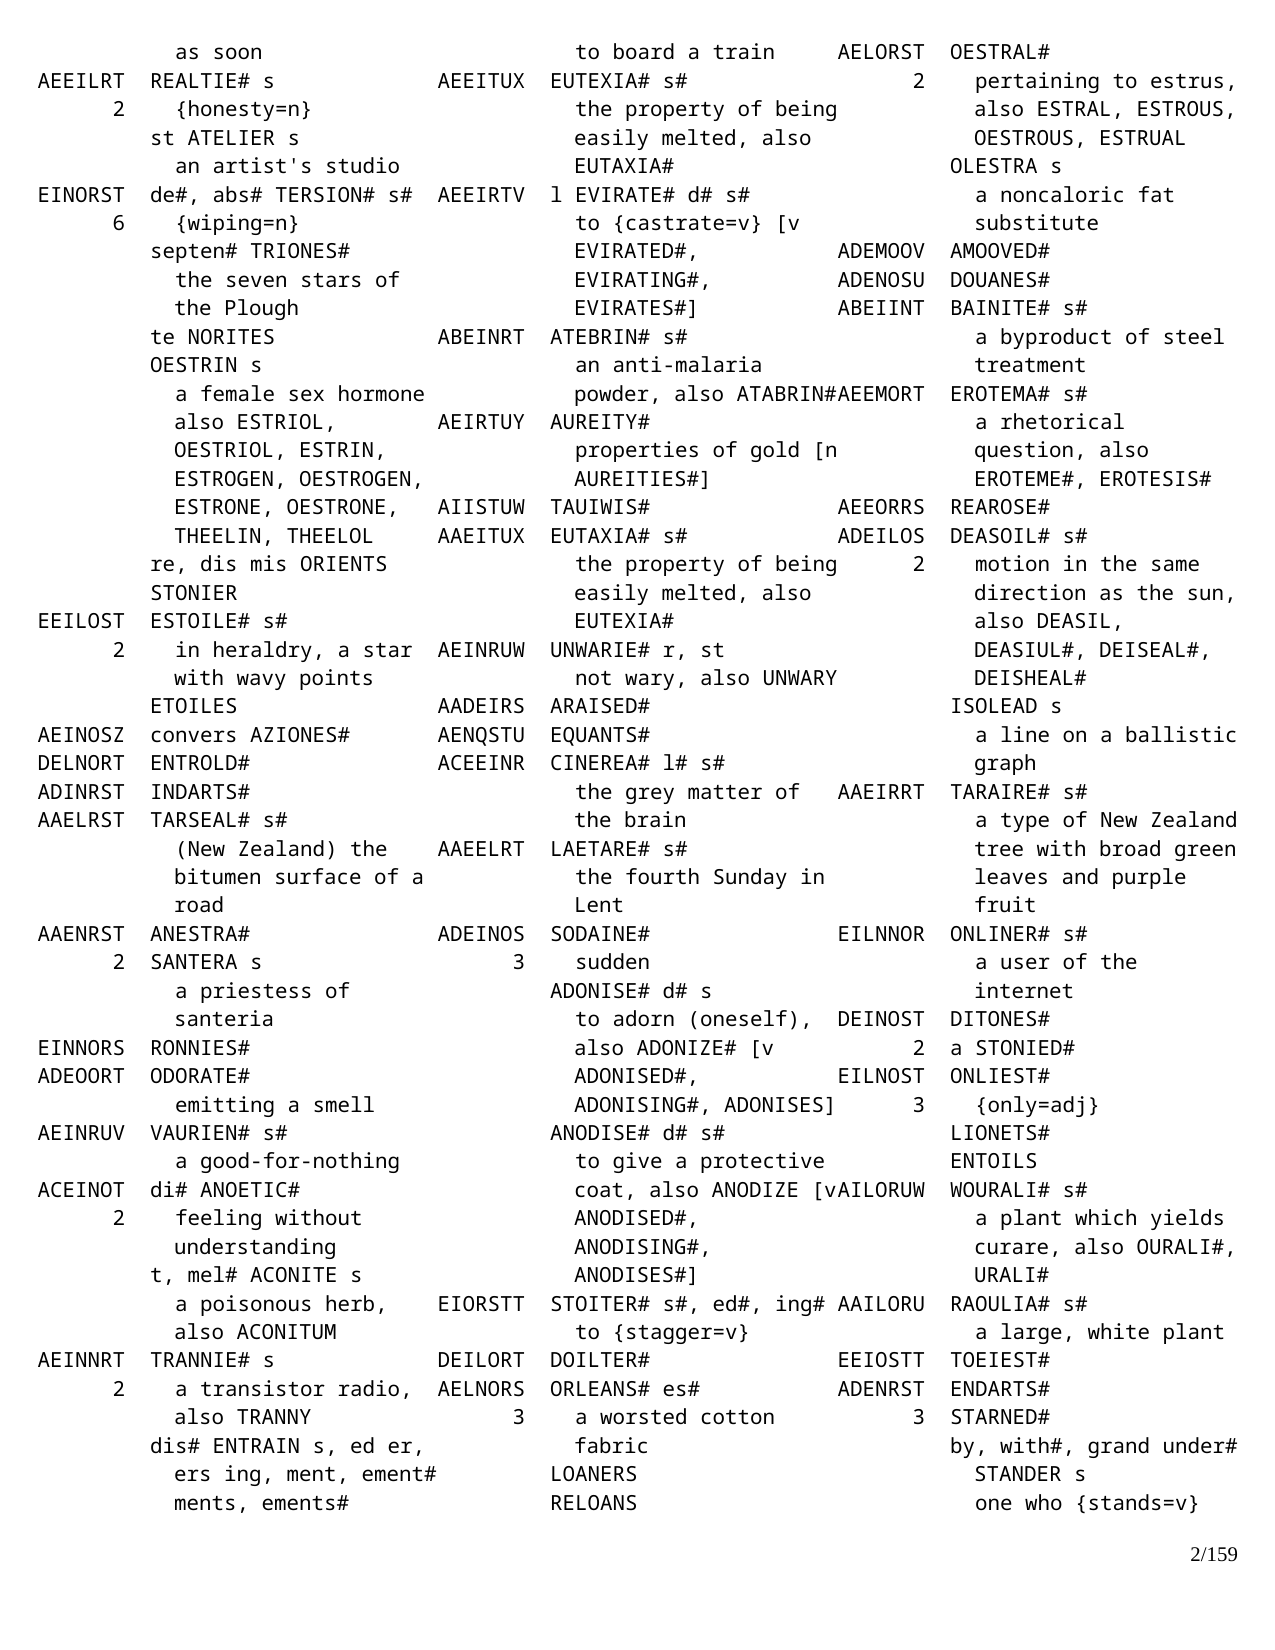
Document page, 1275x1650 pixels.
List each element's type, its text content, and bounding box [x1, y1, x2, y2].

text AEINRUW UNWARIE# r, st [437, 635, 837, 663]
text to {stagger=v} [437, 1317, 837, 1346]
text 2 SANTERA s [37, 947, 437, 976]
text ADENRST ENDARTS# [837, 1374, 1237, 1402]
text 3 a worsted cotton fabric [437, 1402, 837, 1459]
text 2 in heraldry, a star with wavy points [37, 635, 437, 692]
text to give a protective coat, also ANODIZE [v ANODISED#, ANODISING#, ANODISES#] [437, 1147, 837, 1289]
text a user of the internet [837, 947, 1237, 1004]
text ADEOORT ODORATE# [37, 1061, 437, 1090]
text dis# ENTRAIN s, ed er, ers ing, ment, ement# ments, ements# [37, 1431, 437, 1516]
text AEEILRT REALTIE# s [37, 66, 437, 94]
text to {castrate=v} [v EVIRATED#, EVIRATING#, EVIRATES#] [437, 208, 837, 322]
text septen# TRIONES# [37, 237, 437, 265]
text AEINRUV VAURIEN# s# [37, 1118, 437, 1147]
text STONIER [37, 578, 437, 606]
text AAEITUX EUTAXIA# s# [437, 521, 837, 549]
text a priestess of santeria [37, 976, 437, 1033]
text the fourth Sunday in Lent [437, 862, 837, 919]
text a good-for-nothing [37, 1147, 437, 1175]
text DELNORT ENTROLD# [37, 748, 437, 777]
text te NORITES [37, 322, 437, 350]
text a rhetorical question, also EROTEME#, EROTESIS# [837, 407, 1237, 492]
text AEINOSZ convers AZIONES# [37, 720, 437, 748]
text to adorn (oneself), also ADONIZE# [v ADONISED#, ADONISING#, ADONISES] [437, 1004, 837, 1118]
text ADEILOS DEASOIL# s# [837, 521, 1237, 549]
text AAENRST ANESTRA# [37, 919, 437, 947]
text AELNORS ORLEANS# es# [437, 1374, 837, 1402]
text ETOILES [37, 692, 437, 720]
text AAEELRT LAETARE# s# [437, 834, 837, 862]
text EEILOST ESTOILE# s# [37, 606, 437, 635]
text ADENOSU DOUANES# [837, 265, 1237, 293]
text AEINNRT TRANNIE# s [37, 1346, 437, 1374]
text the property of being easily melted, also EUTAXIA# [437, 94, 837, 180]
text the grey matter of the brain [437, 777, 837, 834]
text a type of New Zealand tree with broad green leaves and purple fruit [837, 805, 1237, 919]
text a noncaloric fat substitute [837, 180, 1237, 237]
text ACEEINR CINEREA# l# s# [437, 748, 837, 777]
text ANODISE# d# s# [437, 1118, 837, 1147]
text one who {stands=v} [837, 1488, 1237, 1516]
text DEILORT DOILTER# [437, 1346, 837, 1374]
text 2 motion in the same direction as the sun, also DEASIL, DEASIUL#, DEISEAL#, DEISHEAL# [837, 549, 1237, 692]
text to board a train [437, 37, 837, 66]
text 6 {wiping=n} [37, 208, 437, 237]
text 3 STARNED# [837, 1402, 1237, 1431]
text AAILORU RAOULIA# s# [837, 1289, 1237, 1317]
text ISOLEAD s [837, 692, 1237, 720]
text a byproduct of steel treatment [837, 322, 1237, 379]
text DEINOST DITONES# [837, 1004, 1237, 1033]
text a female sex hormone also ESTRIOL, OESTRIOL, ESTRIN, ESTROGEN, OESTROGEN, ESTRONE, OESTRONE, THEELIN, THEELOL [37, 379, 437, 549]
text not wary, also UNWARY [437, 663, 837, 692]
text by, with#, grand under# STANDER s [837, 1431, 1237, 1488]
text EINORST de#, abs# TERSION# s# [37, 180, 437, 208]
text a large, white plant [837, 1317, 1237, 1346]
text EILNOST ONLIEST# [837, 1061, 1237, 1090]
text ADEMOOV AMOOVED# [837, 237, 1237, 265]
text 2 a STONIED# [837, 1033, 1237, 1061]
text re, dis mis ORIENTS [37, 549, 437, 578]
text LIONETS# [837, 1118, 1237, 1147]
text AELORST OESTRAL# [837, 37, 1237, 66]
text emitting a smell [37, 1090, 437, 1118]
text 2 feeling without understanding [37, 1203, 437, 1260]
text RELOANS [437, 1488, 837, 1516]
text ABEIINT BAINITE# s# [837, 293, 1237, 322]
text EINNORS RONNIES# [37, 1033, 437, 1061]
text an artist's studio [37, 151, 437, 180]
text st ATELIER s [37, 123, 437, 151]
text AEEMORT EROTEMA# s# [837, 379, 1237, 407]
text a line on a ballistic graph [837, 720, 1237, 777]
text as soon [37, 37, 437, 66]
text ADEINOS SODAINE# [437, 919, 837, 947]
text AEIRTUY AUREITY# [437, 407, 837, 436]
text a poisonous herb, also ACONITUM [37, 1289, 437, 1346]
text OESTRIN s [37, 350, 437, 379]
text AAELRST TARSEAL# s# [37, 805, 437, 834]
text 2 a transistor radio, also TRANNY [37, 1374, 437, 1431]
text AEEIRTV l EVIRATE# d# s# [437, 180, 837, 208]
text EILNNOR ONLINER# s# [837, 919, 1237, 947]
text ENTOILS [837, 1147, 1237, 1175]
text the seven stars of the Plough [37, 265, 437, 322]
text ADONISE# d# s [437, 976, 837, 1004]
text 3 {only=adj} [837, 1090, 1237, 1118]
text LOANERS [437, 1459, 837, 1488]
text OLESTRA s [837, 151, 1237, 180]
text t, mel# ACONITE s [37, 1260, 437, 1289]
text AEEITUX EUTEXIA# s# [437, 66, 837, 94]
text ABEINRT ATEBRIN# s# [437, 322, 837, 350]
text (New Zealand) the bitumen surface of a road [37, 834, 437, 919]
text AILORUW WOURALI# s# [837, 1175, 1237, 1203]
text AAEIRRT TARAIRE# s# [837, 777, 1237, 805]
text EEIOSTT TOEIEST# [837, 1346, 1237, 1374]
text EIORSTT STOITER# s#, ed#, ing# [437, 1289, 837, 1317]
text a plant which yields curare, also OURALI#, URALI# [837, 1203, 1237, 1289]
text AEEORRS REAROSE# [837, 492, 1237, 521]
text properties of gold [n AUREITIES#] [437, 436, 837, 492]
text ACEINOT di# ANOETIC# [37, 1175, 437, 1203]
text 2 {honesty=n} [37, 94, 437, 123]
text AADEIRS ARAISED# [437, 692, 837, 720]
text AIISTUW TAUIWIS# [437, 492, 837, 521]
text 3 sudden [437, 947, 837, 976]
text an anti-malaria powder, also ATABRIN# [437, 350, 837, 407]
text ADINRST INDARTS# [37, 777, 437, 805]
text 2 pertaining to estrus, also ESTRAL, ESTROUS, OESTROUS, ESTRUAL [837, 66, 1237, 151]
text AENQSTU EQUANTS# [437, 720, 837, 748]
text the property of being easily melted, also EUTEXIA# [437, 549, 837, 635]
